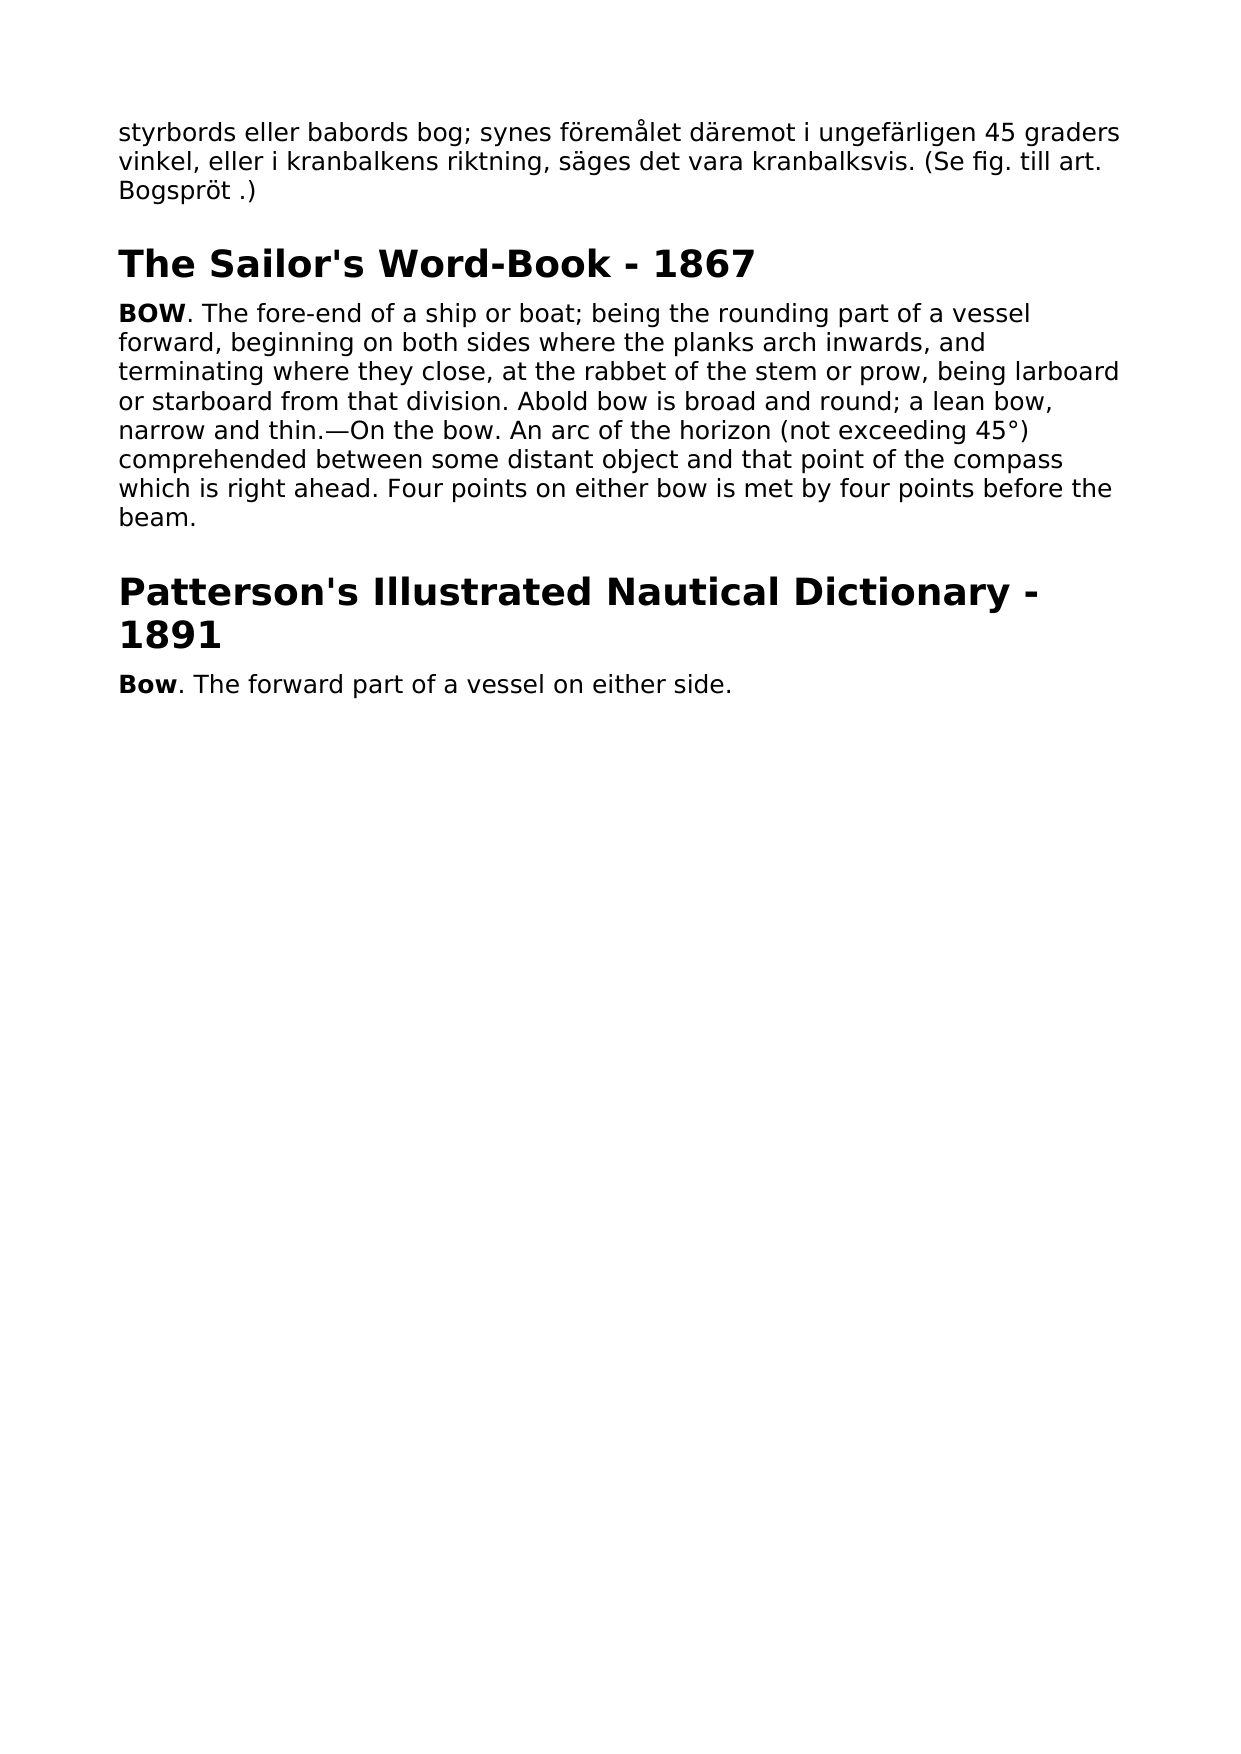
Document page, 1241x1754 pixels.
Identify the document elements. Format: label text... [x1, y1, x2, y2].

text styrbords eller babords bog; synes föremålet däremot i ungefärligen 45 graders vinkel, eller i kranbalkens riktning, säges det vara kranbalksvis. (Se fig. till art. Bogspröt .) [118, 118, 1122, 206]
subtitle Patterson's Illustrated Nautical Dictionary - 1891 [118, 570, 1122, 657]
text Bow. The forward part of a vessel on either side. [118, 670, 1122, 699]
subtitle The Sailor's Word-Book - 1867 [118, 243, 1122, 287]
text BOW. The fore-end of a ship or boat; being the rounding part of a vessel forward, beginning on both sides where the planks arch inwards, and terminating where they close, at the rabbet of the stem or prow, being larboard or starboard from that division. Abold bow is broad and round; a lean bow, narrow and thin.—On the bow. An arc of the horizon (not exceeding 45°) comprehended between some distant object and that point of the compass which is right ahead. Four points on either bow is met by four points before the beam. [118, 299, 1122, 533]
